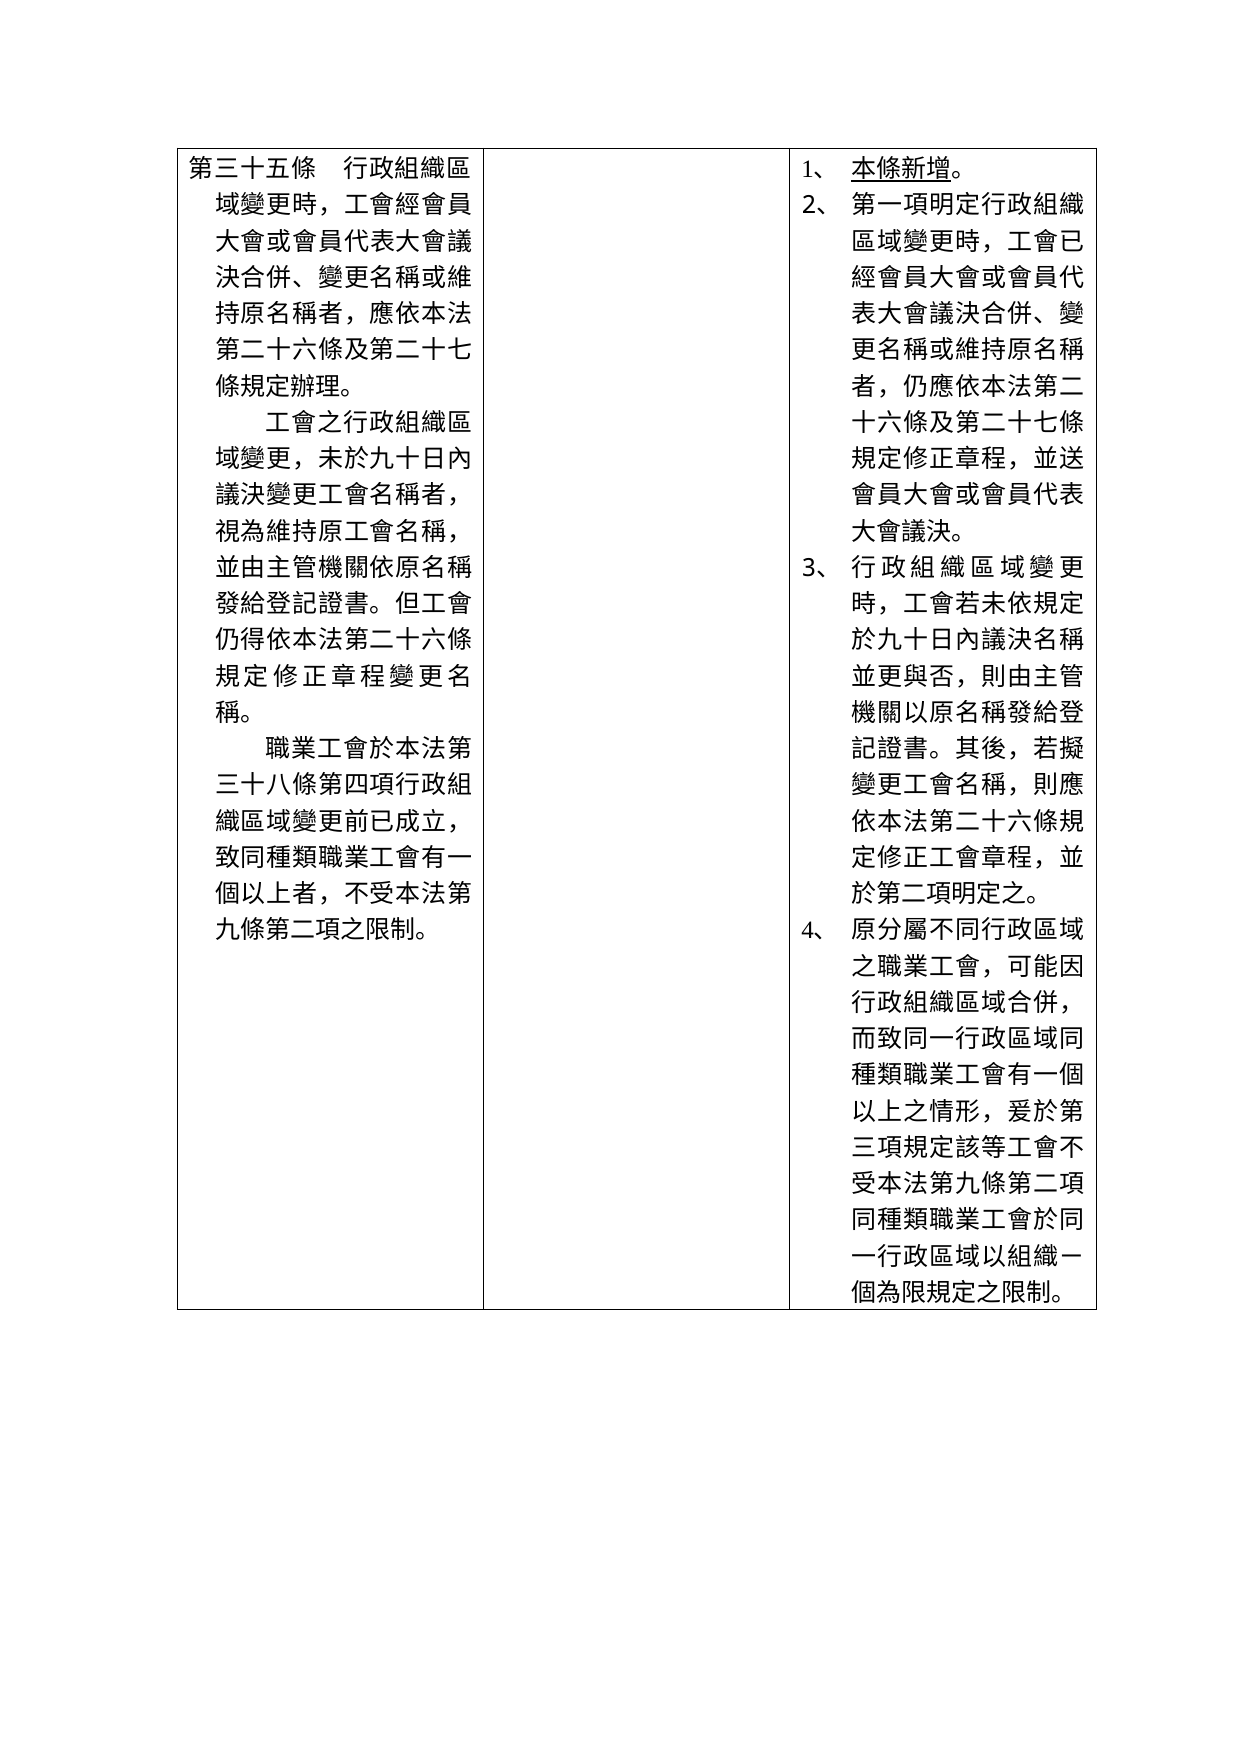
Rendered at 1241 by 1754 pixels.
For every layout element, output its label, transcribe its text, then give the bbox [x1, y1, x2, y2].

table_cell 第三十五條 行政組織區域變更時，工會經會員大會或會員代表大會議決合併、變更名稱或維持原名稱者，應依本法第二十六條及第二十七條規定辦理。 工會之行政組織區域變更，未於九十日內議決變更工會名稱者，視為維持原工會名稱，並由主管機關依原名稱發給登記證書。但工會仍得依本法第二十六條規定修正章程變更名稱。 職業工會於本法第三十八條第四項行政組織區域變更前已成立，致同種類職業工會有一個以上者，不受本法第九條第二項之限制。 [178, 149, 483, 1309]
table_cell [484, 149, 789, 1309]
table_cell 本條新增。 第一項明定行政組織區域變更時，工會已經會員大會或會員代表大會議決合併、變更名稱或維持原名稱者，仍應依本法第二十六條及第二十七條規定修正章程，並送會員大會或會員代表大會議決。 行政組織區域變更時，工會若未依規定於九十日內議決名稱並更與否，則由主管機關以原名稱發給登記證書。其後，若擬變更工會名稱，則應依本法第二十六條規定修正工會章程，並於第二項明定之。 原分屬不同行政區域之職業工會，可能因行政組織區域合併，而致同一行政區域同種類職業工會有一個以上之情形，爰於第三項規定該等工會不受本法第九條第二項同種類職業工會於同一行政區域以組織ㄧ個為限規定之限制。 [790, 149, 1096, 1309]
